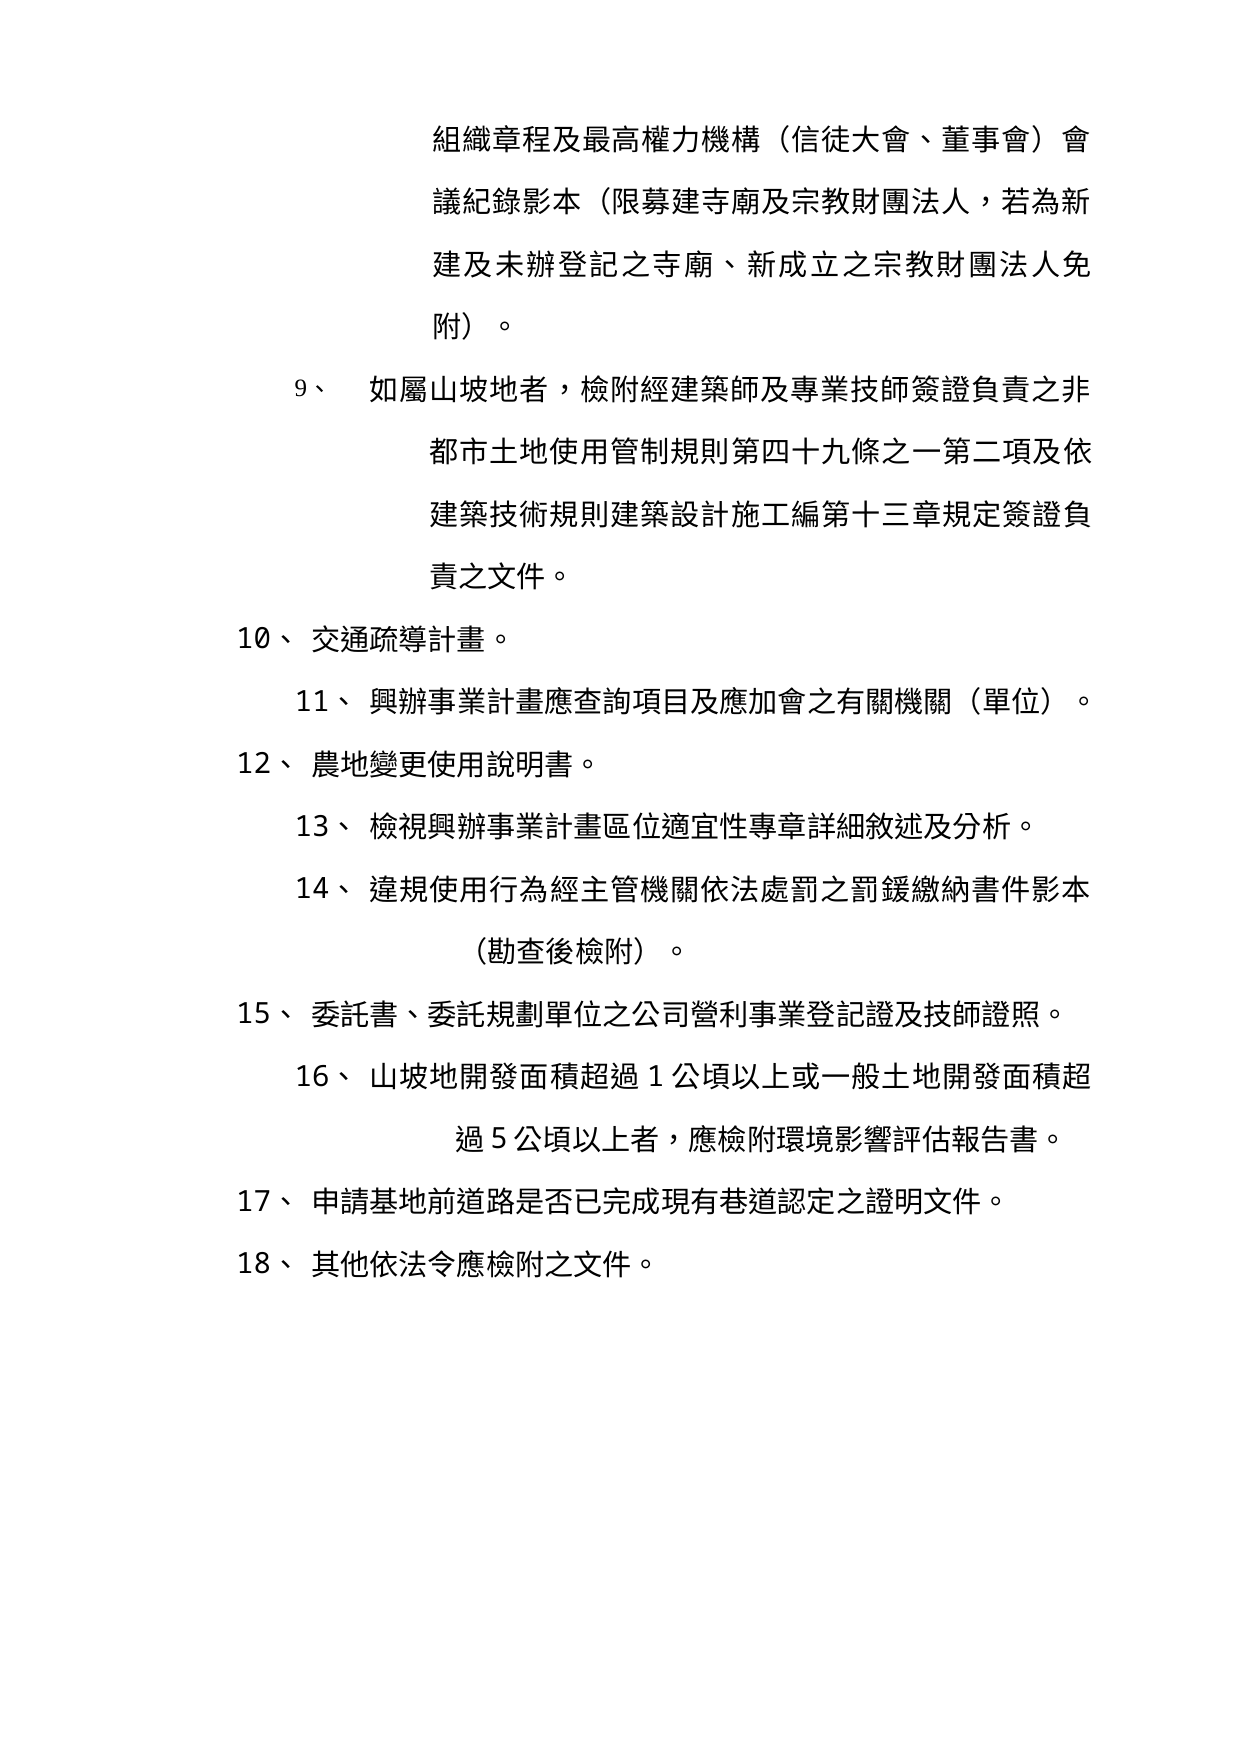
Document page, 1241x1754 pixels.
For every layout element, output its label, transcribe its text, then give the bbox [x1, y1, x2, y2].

list 委託書、委託規劃單位之公司營利事業登記證及技師證照。 [236, 971, 1092, 1033]
list 其他依法令應檢附之文件。 [236, 1221, 1092, 1283]
list 山坡地開發面積超過1公頃以上或一般土地開發面積超過5公頃以上者，應檢附環境影響評估報告書。 [294, 1033, 1092, 1158]
list 興辦事業計畫應查詢項目及應加會之有關機關（單位）。 [294, 658, 1092, 721]
list 違規使用行為經主管機關依法處罰之罰鍰繳納書件影本（勘查後檢附）。 [294, 846, 1092, 971]
list 檢視興辦事業計畫區位適宜性專章詳細敘述及分析。 [294, 783, 1092, 846]
list 組織章程及最高權力機構（信徒大會、董事會）會議紀錄影本（限募建寺廟及宗教財團法人，若為新建及未辦登記之寺廟、新成立之宗教財團法人免附）。 [294, 96, 1092, 346]
list 農地變更使用說明書。 [236, 721, 1092, 783]
list 申請基地前道路是否已完成現有巷道認定之證明文件。 [236, 1158, 1092, 1221]
list 交通疏導計畫。 [236, 596, 1092, 658]
list 如屬山坡地者，檢附經建築師及專業技師簽證負責之非都市土地使用管制規則第四十九條之一第二項及依建築技術規則建築設計施工編第十三章規定簽證負責之文件。 [294, 346, 1092, 596]
